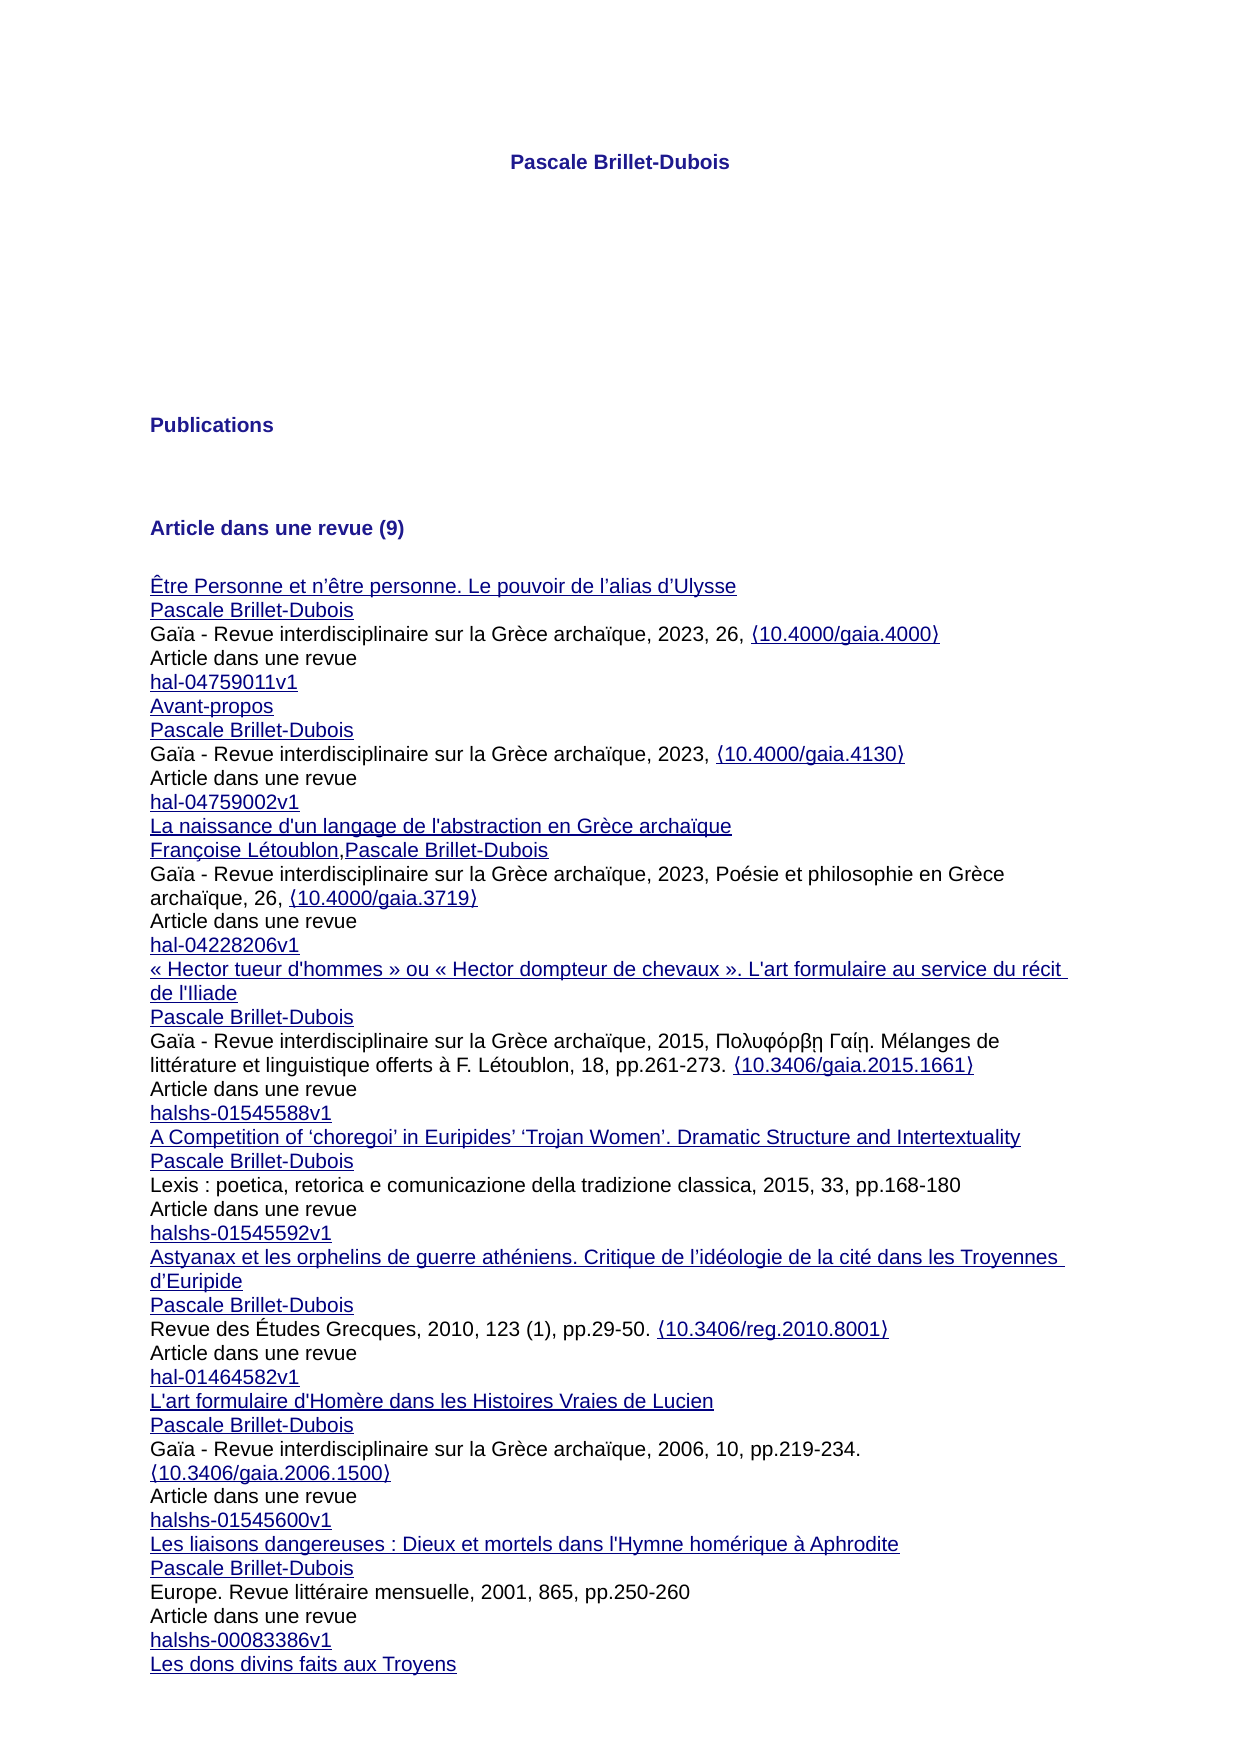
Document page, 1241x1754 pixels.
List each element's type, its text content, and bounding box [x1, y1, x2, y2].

table_cell « Hector tueur d'hommes » ou « Hector dompteur de chevaux ». L'art formulaire au service du récit de l'Iliade Pascale Brillet-Dubois Gaïa - Revue interdisciplinaire sur la Grèce archaïque, 2015, Πολυφόρβῃ Γαίῃ. Mélanges de littérature et linguistique offerts à F. Létoublon, 18, pp.261-273. ⟨10.3406/gaia.2015.1661⟩ Article dans une revue halshs-01545588v1 [150, 957, 1090, 1125]
subtitle Publications [150, 412, 1090, 436]
table_cell Avant-propos Pascale Brillet-Dubois Gaïa - Revue interdisciplinaire sur la Grèce archaïque, 2023, ⟨10.4000/gaia.4130⟩ Article dans une revue hal-04759002v1 [150, 694, 1090, 813]
subtitle Article dans une revue (9) [150, 516, 1090, 539]
table_header Être Personne et n’être personne. Le pouvoir de l’alias d’Ulysse Pascale Brillet-Dubois Gaïa - Revue interdisciplinaire sur la Grèce archaïque, 2023, 26, ⟨10.4000/gaia.4000⟩ Article dans une revue hal-04759011v1 [150, 574, 1090, 694]
table_cell La naissance d'un langage de l'abstraction en Grèce archaïque Françoise Létoublon,Pascale Brillet-Dubois Gaïa - Revue interdisciplinaire sur la Grèce archaïque, 2023, Poésie et philosophie en Grèce archaïque, 26, ⟨10.4000/gaia.3719⟩ Article dans une revue hal-04228206v1 [150, 814, 1090, 957]
table_cell Les liaisons dangereuses : Dieux et mortels dans l'Hymne homérique à Aphrodite Pascale Brillet-Dubois Europe. Revue littéraire mensuelle, 2001, 865, pp.250-260 Article dans une revue halshs-00083386v1 [150, 1532, 1090, 1652]
subtitle Pascale Brillet-Dubois [150, 150, 1090, 174]
table_cell Astyanax et les orphelins de guerre athéniens. Critique de l’idéologie de la cité dans les Troyennes d’Euripide Pascale Brillet-Dubois Revue des Études Grecques, 2010, 123 (1), pp.29-50. ⟨10.3406/reg.2010.8001⟩ Article dans une revue hal-01464582v1 [150, 1245, 1090, 1388]
table_cell L'art formulaire d'Homère dans les Histoires Vraies de Lucien Pascale Brillet-Dubois Gaïa - Revue interdisciplinaire sur la Grèce archaïque, 2006, 10, pp.219-234. ⟨10.3406/gaia.2006.1500⟩ Article dans une revue halshs-01545600v1 [150, 1389, 1090, 1532]
table_cell Les dons divins faits aux Troyens [150, 1652, 1090, 1676]
table_cell A Competition of ‘choregoi’ in Euripides’ ‘Trojan Women’. Dramatic Structure and Intertextuality Pascale Brillet-Dubois Lexis : poetica, retorica e comunicazione della tradizione classica, 2015, 33, pp.168-180 Article dans une revue halshs-01545592v1 [150, 1125, 1090, 1245]
